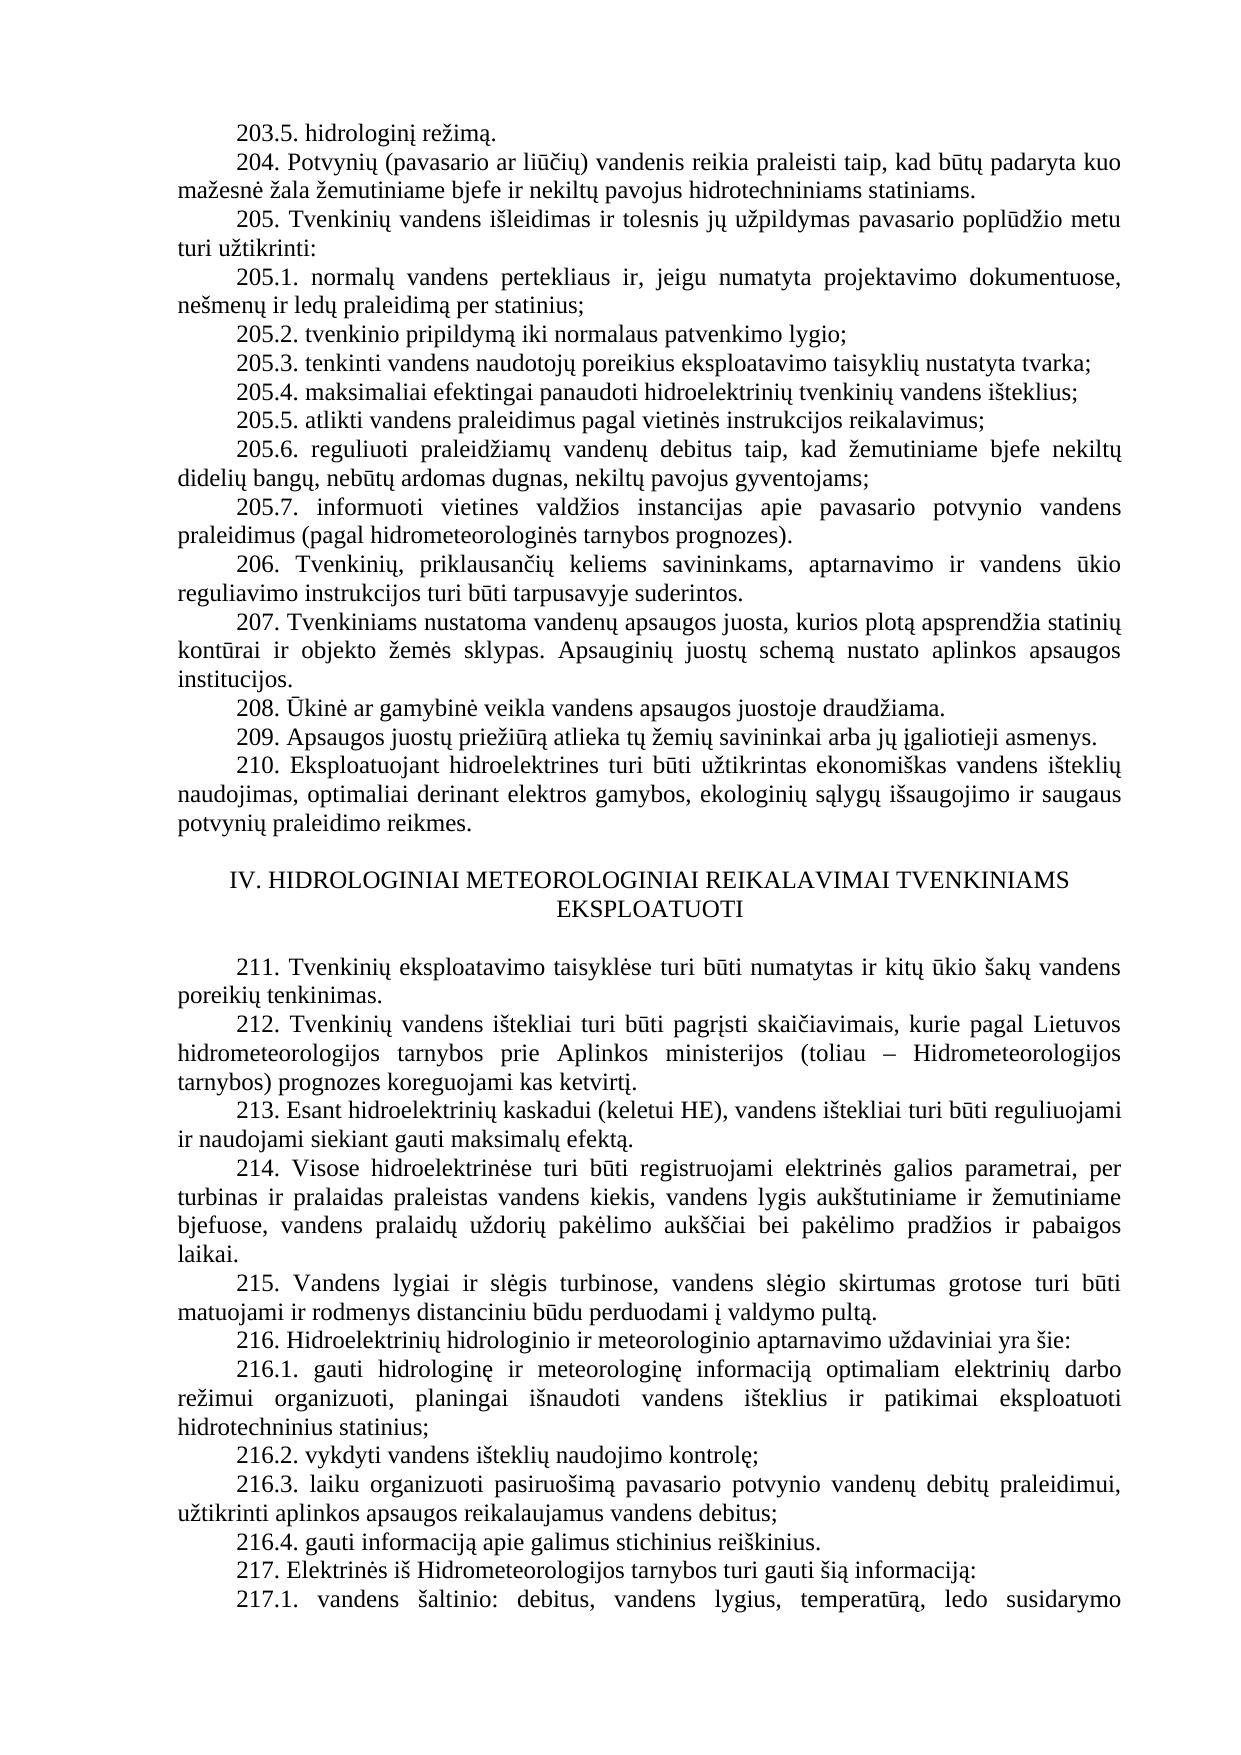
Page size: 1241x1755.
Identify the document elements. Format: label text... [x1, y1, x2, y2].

text 216. Hidroelektrinių hidrologinio ir meteorologinio aptarnavimo uždaviniai yra šie: [177, 1326, 1122, 1354]
text 205.2. tvenkinio pripildymą iki normalaus patvenkimo lygio; [177, 319, 1122, 348]
text 206. Tvenkinių, priklausančių keliems savininkams, aptarnavimo ir vandens ūkio reguliavimo instrukcijos turi būti tarpusavyje suderintos. [177, 549, 1122, 607]
text 205.5. atlikti vandens praleidimus pagal vietinės instrukcijos reikalavimus; [177, 406, 1122, 434]
text 205.7. informuoti vietines valdžios instancijas apie pavasario potvynio vandens praleidimus (pagal hidrometeorologinės tarnybos prognozes). [177, 492, 1122, 549]
text 215. Vandens lygiai ir slėgis turbinose, vandens slėgio skirtumas grotose turi būti matuojami ir rodmenys distanciniu būdu perduodami į valdymo pultą. [177, 1268, 1122, 1326]
text 205. Tvenkinių vandens išleidimas ir tolesnis jų užpildymas pavasario poplūdžio metu turi užtikrinti: [177, 204, 1122, 262]
text 212. Tvenkinių vandens ištekliai turi būti pagrįsti skaičiavimais, kurie pagal Lietuvos hidrometeorologijos tarnybos prie Aplinkos ministerijos (toliau – Hidrometeorologijos tarnybos) prognozes koreguojami kas ketvirtį. [177, 1009, 1122, 1096]
text 205.6. reguliuoti praleidžiamų vandenų debitus taip, kad žemutiniame bjefe nekiltų didelių bangų, nebūtų ardomas dugnas, nekiltų pavojus gyventojams; [177, 434, 1122, 492]
text 216.2. vykdyti vandens išteklių naudojimo kontrolę; [177, 1441, 1122, 1469]
text 213. Esant hidroelektrinių kaskadui (keletui HE), vandens ištekliai turi būti reguliuojami ir naudojami siekiant gauti maksimalų efektą. [177, 1096, 1122, 1153]
text 208. Ūkinė ar gamybinė veikla vandens apsaugos juostoje draudžiama. [177, 693, 1122, 722]
text 216.1. gauti hidrologinę ir meteorologinę informaciją optimaliam elektrinių darbo režimui organizuoti, planingai išnaudoti vandens išteklius ir patikimai eksploatuoti hidrotechninius statinius; [177, 1354, 1122, 1441]
text 211. Tvenkinių eksploatavimo taisyklėse turi būti numatytas ir kitų ūkio šakų vandens poreikių tenkinimas. [177, 952, 1122, 1009]
text 205.1. normalų vandens pertekliaus ir, jeigu numatyta projektavimo dokumentuose, nešmenų ir ledų praleidimą per statinius; [177, 262, 1122, 319]
text 210. Eksploatuojant hidroelektrines turi būti užtikrintas ekonomiškas vandens išteklių naudojimas, optimaliai derinant elektros gamybos, ekologinių sąlygų išsaugojimo ir saugaus potvynių praleidimo reikmes. [177, 751, 1122, 837]
text 205.4. maksimaliai efektingai panaudoti hidroelektrinių tvenkinių vandens išteklius; [177, 377, 1122, 406]
text 214. Visose hidroelektrinėse turi būti registruojami elektrinės galios parametrai, per turbinas ir pralaidas praleistas vandens kiekis, vandens lygis aukštutiniame ir žemutiniame bjefuose, vandens pralaidų uždorių pakėlimo aukščiai bei pakėlimo pradžios ir pabaigos laikai. [177, 1153, 1122, 1268]
text 216.3. laiku organizuoti pasiruošimą pavasario potvynio vandenų debitų praleidimui, užtikrinti aplinkos apsaugos reikalaujamus vandens debitus; [177, 1469, 1122, 1527]
text 203.5. hidrologinį režimą. [177, 118, 1122, 147]
text 205.3. tenkinti vandens naudotojų poreikius eksploatavimo taisyklių nustatyta tvarka; [177, 348, 1122, 377]
text 207. Tvenkiniams nustatoma vandenų apsaugos juosta, kurios plotą apsprendžia statinių kontūrai ir objekto žemės sklypas. Apsauginių juostų schemą nustato aplinkos apsaugos institucijos. [177, 607, 1122, 693]
text IV. HIDROLOGINIAI METEOROLOGINIAI REIKALAVIMAI TVENKINIAMS EKSPLOATUOTI [177, 866, 1122, 923]
text 217.1. vandens šaltinio: debitus, vandens lygius, temperatūrą, ledo susidarymo [177, 1584, 1122, 1613]
text 216.4. gauti informaciją apie galimus stichinius reiškinius. [177, 1527, 1122, 1556]
text 217. Elektrinės iš Hidrometeorologijos tarnybos turi gauti šią informaciją: [177, 1556, 1122, 1584]
text 209. Apsaugos juostų priežiūrą atlieka tų žemių savininkai arba jų įgaliotieji asmenys. [177, 722, 1122, 751]
text 204. Potvynių (pavasario ar liūčių) vandenis reikia praleisti taip, kad būtų padaryta kuo mažesnė žala žemutiniame bjefe ir nekiltų pavojus hidrotechniniams statiniams. [177, 147, 1122, 204]
